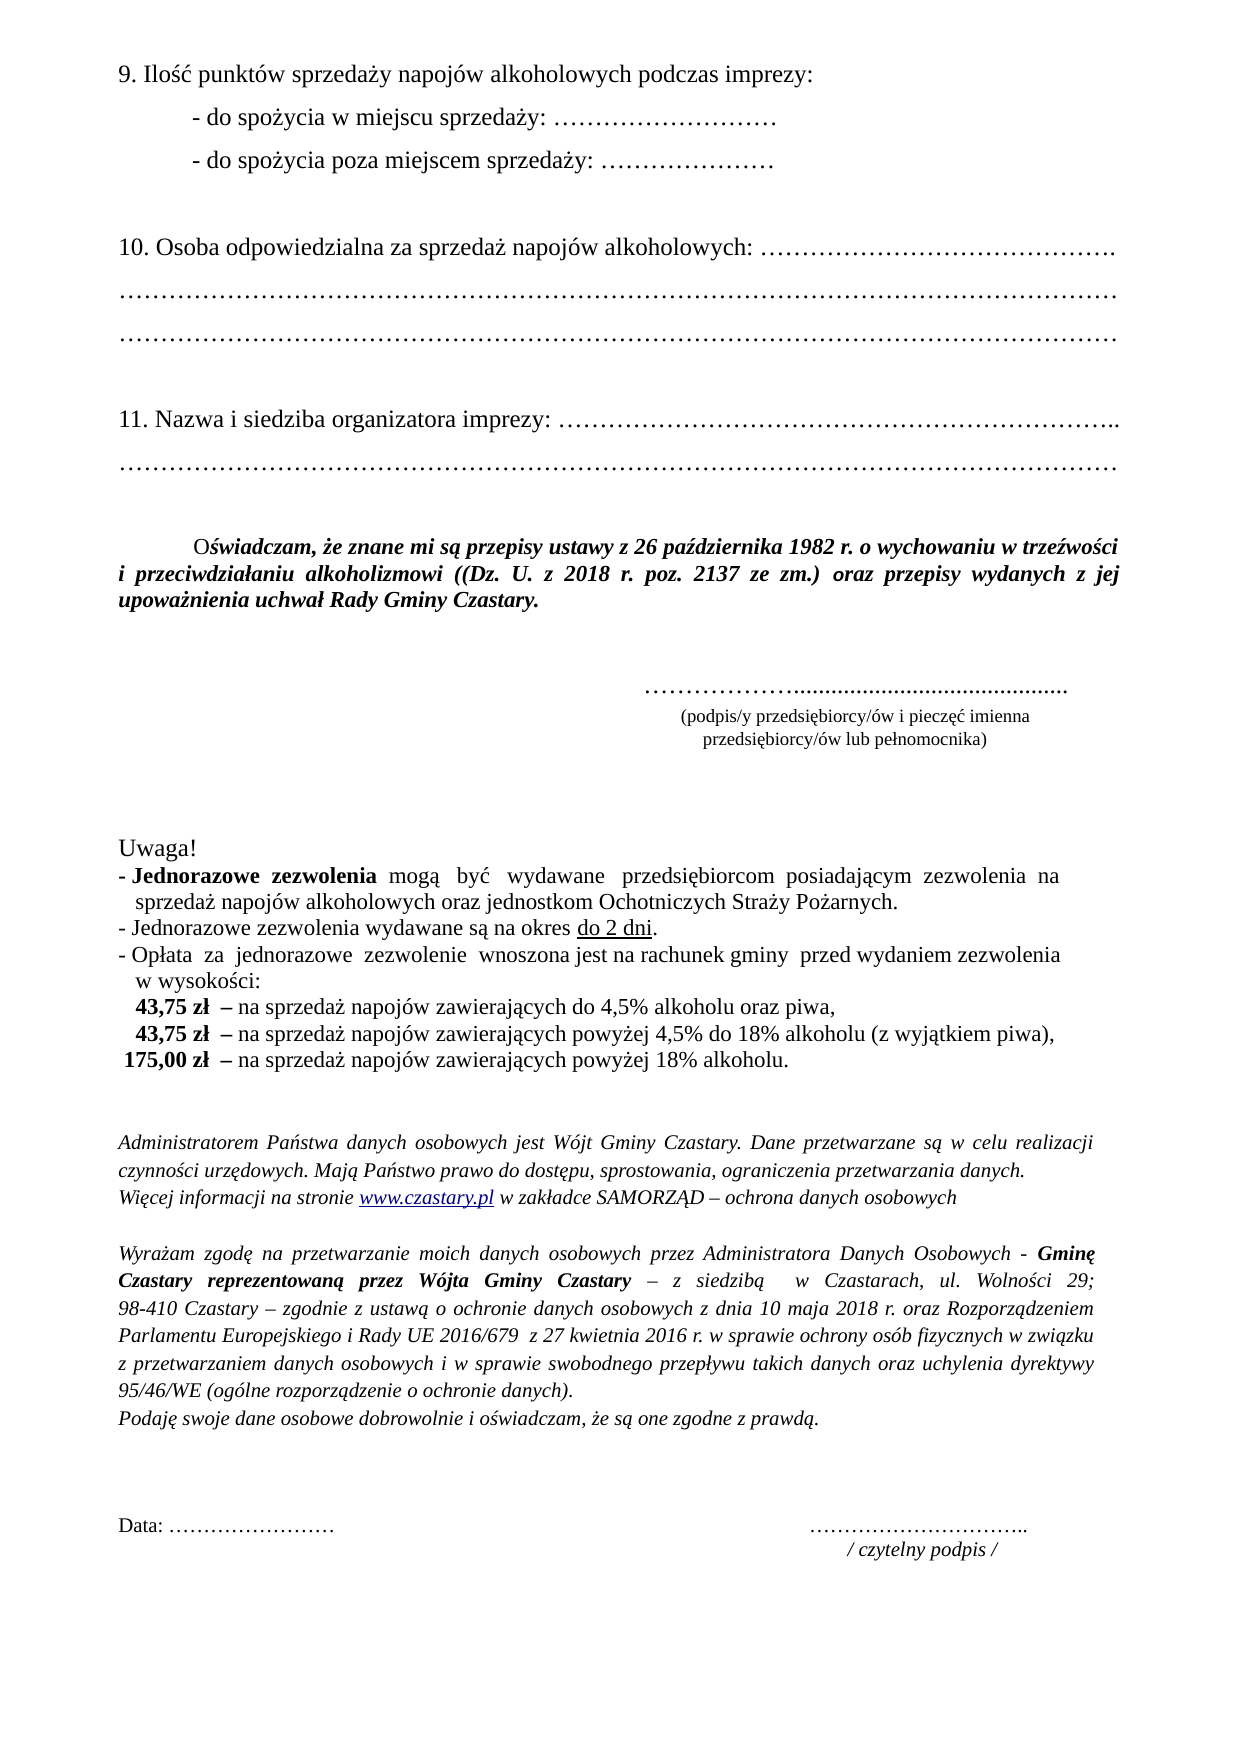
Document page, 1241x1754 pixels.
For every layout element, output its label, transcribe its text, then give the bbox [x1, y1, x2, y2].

text - Jednorazowe zezwolenia mogą być wydawane przedsiębiorcom posiadającym zezwolenia na [118, 862, 1122, 888]
text w wysokości: [118, 967, 1122, 993]
text Podaję swoje dane osobowe dobrowolnie i oświadczam, że są one zgodne z prawdą. [118, 1406, 1097, 1430]
text - do spożycia w miejscu sprzedaży: ……………………… [118, 102, 1122, 131]
text sprzedaż napojów alkoholowych oraz jednostkom Ochotniczych Straży Pożarnych. [118, 888, 1122, 914]
text Uwaga! [118, 833, 1122, 862]
text 9. Ilość punktów sprzedaży napojów alkoholowych podczas imprezy: [118, 59, 1122, 88]
text ………………………………………………………………………………………………………… [118, 447, 1122, 476]
text Administratorem Państwa danych osobowych jest Wójt Gminy Czastary. Dane przetwarzane są w celu realizacji czynności urzędowych. Mają Państwo prawo do dostępu, sprostowania, ograniczenia przetwarzania danych. [118, 1130, 1097, 1182]
text - Opłata za jednorazowe zezwolenie wnoszona jest na rachunek gminy przed wydaniem zezwolenia [118, 941, 1122, 967]
text 11. Nazwa i siedziba organizatora imprezy: ………………………………………………………….. [118, 404, 1122, 433]
text Oświadczam, że znane mi są przepisy ustawy z 26 października 1982 r. o wychowaniu w trzeźwości i przeciwdziałaniu alkoholizmowi ((Dz. U. z 2018 r. poz. 2137 ze zm.) oraz przepisy wydanych z jej upoważnienia uchwał Rady Gminy Czastary. [118, 533, 1122, 612]
text 10. Osoba odpowiedzialna za sprzedaż napojów alkoholowych: ……………………………………. …………………………………………………………………………………………………………………………………………………………………………………………………………………… [118, 232, 1122, 347]
text 175,00 zł – na sprzedaż napojów zawierających powyżej 18% alkoholu. [118, 1046, 1122, 1072]
text przedsiębiorcy/ów lub pełnomocnika) [118, 727, 1122, 771]
text (podpis/y przedsiębiorcy/ów i pieczęć imienna [118, 699, 1122, 727]
text 43,75 zł – na sprzedaż napojów zawierających powyżej 4,5% do 18% alkoholu (z wyjątkiem piwa), [118, 1020, 1122, 1046]
text Data: …………………… ………………………….. [118, 1513, 1122, 1537]
text - do spożycia poza miejscem sprzedaży: ………………… [118, 145, 1122, 174]
text Więcej informacji na stronie www.czastary.pl w zakładce SAMORZĄD – ochrona danych osobowych [118, 1185, 1097, 1209]
text / czytelny podpis / [118, 1537, 1122, 1561]
text 43,75 zł – na sprzedaż napojów zawierających do 4,5% alkoholu oraz piwa, [118, 993, 1122, 1020]
text Wyrażam zgodę na przetwarzanie moich danych osobowych przez Administratora Danych Osobowych - Gminę Czastary reprezentowaną przez Wójta Gminy Czastary – z siedzibą w Czastarach, ul. Wolności 29; 98-410 Czastary – zgodnie z ustawą o ochronie danych osobowych z dnia 10 maja 2018 r. oraz Rozporządzeniem Parlamentu Europejskiego i Rady UE 2016/679 z 27 kwietnia 2016 r. w sprawie ochrony osób fizycznych w związku z przetwarzaniem danych osobowych i w sprawie swobodnego przepływu takich danych oraz uchylenia dyrektywy 95/46/WE (ogólne rozporządzenie o ochronie danych). [118, 1240, 1097, 1402]
text - Jednorazowe zezwolenia wydawane są na okres do 2 dni. [118, 914, 1122, 941]
text ………………............................................ [118, 670, 1122, 699]
